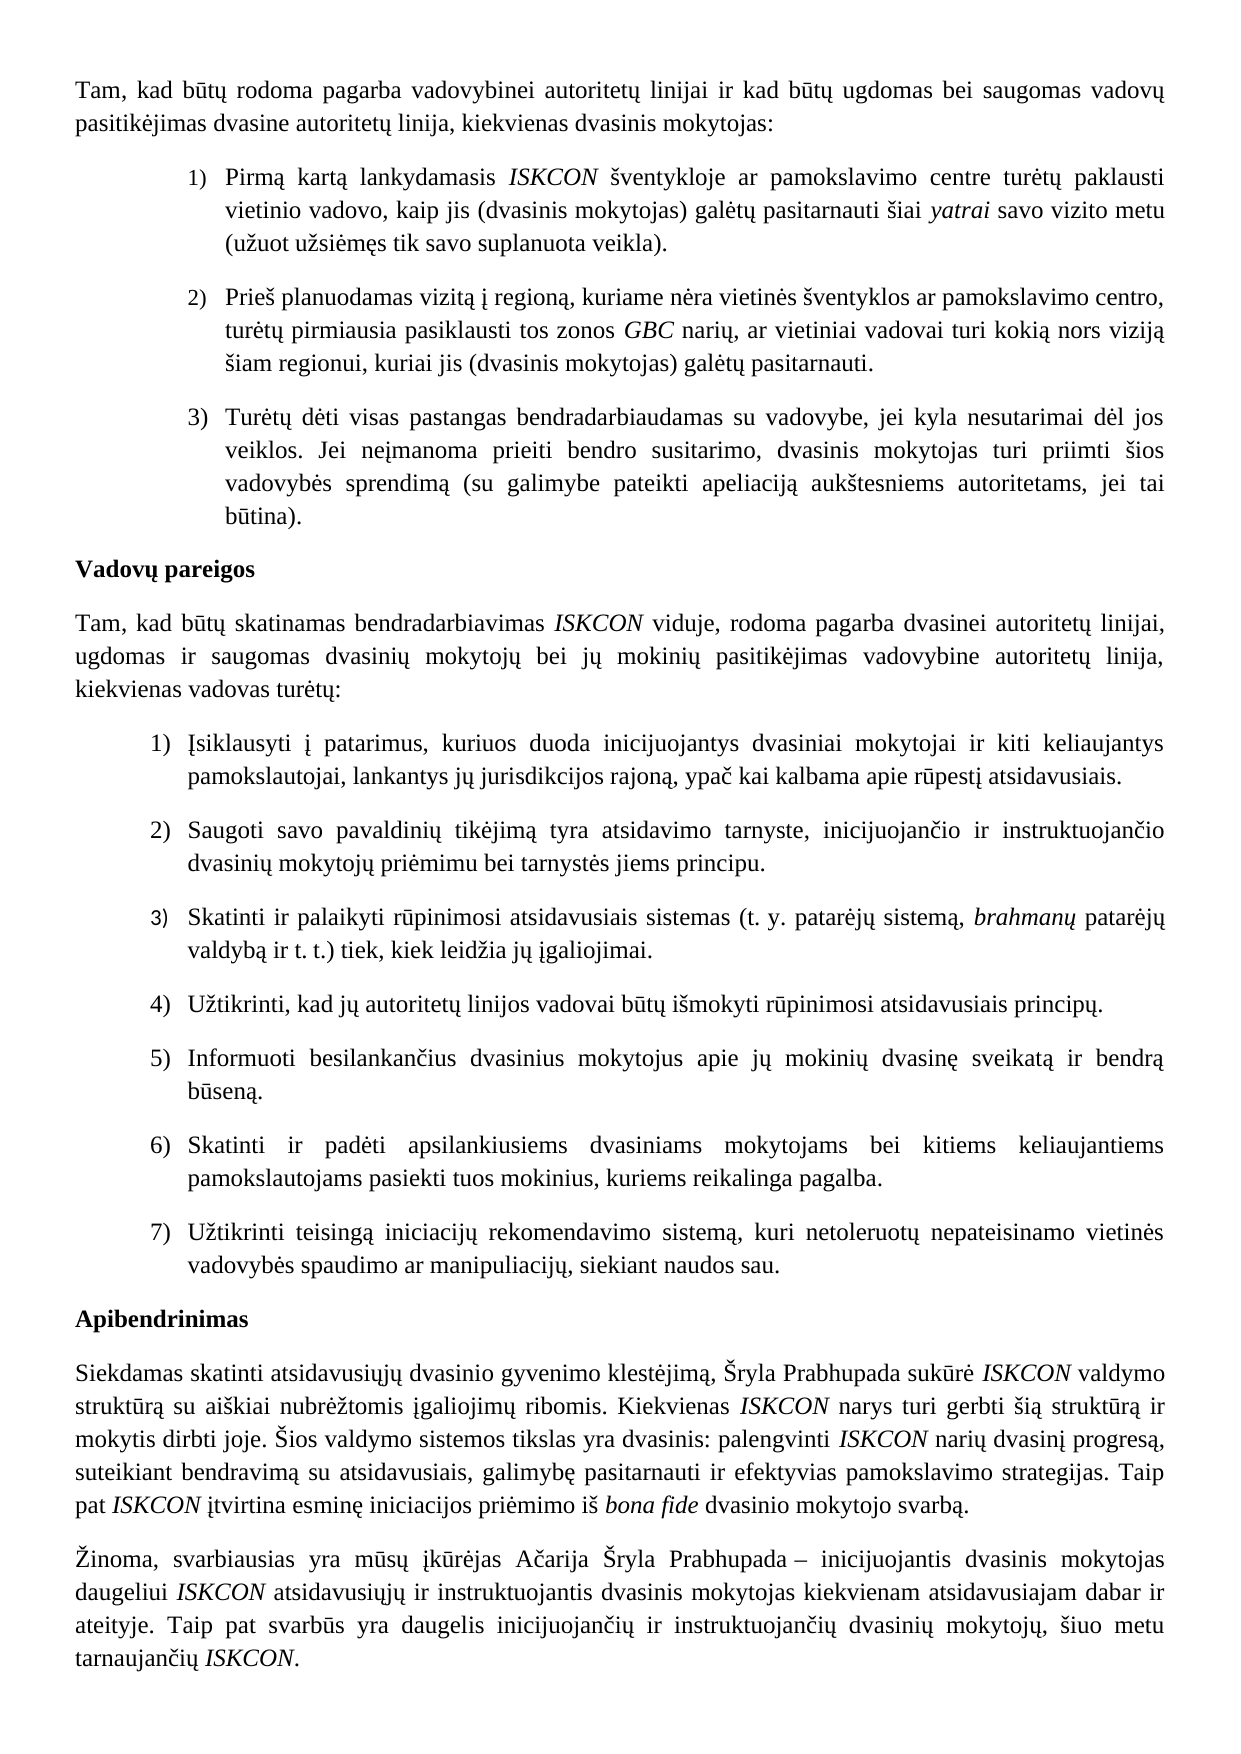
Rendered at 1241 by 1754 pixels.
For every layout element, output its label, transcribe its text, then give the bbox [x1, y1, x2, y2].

list Įsiklausyti į patarimus, kuriuos duoda inicijuojantys dvasiniai mokytojai ir kiti keliaujantys pamokslautojai, lankantys jų jurisdikcijos rajoną, ypač kai kalbama apie rūpestį atsidavusiais. [150, 728, 1165, 790]
list Užtikrinti, kad jų autoritetų linijos vadovai būtų išmokyti rūpinimosi atsidavusiais principų. [150, 989, 1165, 1018]
list Užtikrinti teisingą iniciacijų rekomendavimo sistemą, kuri netoleruotų nepateisinamo vietinės vadovybės spaudimo ar manipuliacijų, siekiant naudos sau. [150, 1217, 1165, 1279]
list Prieš planuodamas vizitą į regioną, kuriame nėra vietinės šventyklos ar pamokslavimo centro, turėtų pirmiausia pasiklausti tos zonos GBC narių, ar vietiniai vadovai turi kokią nors viziją šiam regionui, kuriai jis (dvasinis mokytojas) galėtų pasitarnauti. [187, 282, 1165, 377]
list Skatinti ir palaikyti rūpinimosi atsidavusiais sistemas (t. y. patarėjų sistemą, brahmanų patarėjų valdybą ir t. t.) tiek, kiek leidžia jų įgaliojimai. [150, 902, 1165, 964]
text Žinoma, svarbiausias yra mūsų įkūrėjas Ačarija Šryla Prabhupada – inicijuojantis dvasinis mokytojas daugeliui ISKCON atsidavusiųjų ir instruktuojantis dvasinis mokytojas kiekvienam atsidavusiajam dabar ir ateityje. Taip pat svarbūs yra daugelis inicijuojančių ir instruktuojančių dvasinių mokytojų, šiuo metu tarnaujančių ISKCON. [75, 1544, 1165, 1672]
text Tam, kad būtų rodoma pagarba vadovybinei autoritetų linijai ir kad būtų ugdomas bei saugomas vadovų pasitikėjimas dvasine autoritetų linija, kiekvienas dvasinis mokytojas: [75, 75, 1165, 137]
text Siekdamas skatinti atsidavusiųjų dvasinio gyvenimo klestėjimą, Šryla Prabhupada sukūrė ISKCON valdymo struktūrą su aiškiai nubrėžtomis įgaliojimų ribomis. Kiekvienas ISKCON narys turi gerbti šią struktūrą ir mokytis dirbti joje. Šios valdymo sistemos tikslas yra dvasinis: palengvinti ISKCON narių dvasinį progresą, suteikiant bendravimą su atsidavusiais, galimybę pasitarnauti ir efektyvias pamokslavimo strategijas. Taip pat ISKCON įtvirtina esminę iniciacijos priėmimo iš bona fide dvasinio mokytojo svarbą. [75, 1358, 1165, 1519]
list Informuoti besilankančius dvasinius mokytojus apie jų mokinių dvasinę sveikatą ir bendrą būseną. [150, 1043, 1165, 1105]
text Vadovų pareigos [75, 554, 1165, 583]
text Tam, kad būtų skatinamas bendradarbiavimas ISKCON viduje, rodoma pagarba dvasinei autoritetų linijai, ugdomas ir saugomas dvasinių mokytojų bei jų mokinių pasitikėjimas vadovybine autoritetų linija, kiekvienas vadovas turėtų: [75, 608, 1165, 703]
list Saugoti savo pavaldinių tikėjimą tyra atsidavimo tarnyste, inicijuojančio ir instruktuojančio dvasinių mokytojų priėmimu bei tarnystės jiems principu. [150, 815, 1165, 877]
text Apibendrinimas [75, 1304, 1165, 1333]
list Pirmą kartą lankydamasis ISKCON šventykloje ar pamokslavimo centre turėtų paklausti vietinio vadovo, kaip jis (dvasinis mokytojas) galėtų pasitarnauti šiai yatrai savo vizito metu (užuot užsiėmęs tik savo suplanuota veikla). [187, 162, 1165, 257]
list Turėtų dėti visas pastangas bendradarbiaudamas su vadovybe, jei kyla nesutarimai dėl jos veiklos. Jei neįmanoma prieiti bendro susitarimo, dvasinis mokytojas turi priimti šios vadovybės sprendimą (su galimybe pateikti apeliaciją aukštesniems autoritetams, jei tai būtina). [187, 402, 1165, 529]
list Skatinti ir padėti apsilankiusiems dvasiniams mokytojams bei kitiems keliaujantiems pamokslautojams pasiekti tuos mokinius, kuriems reikalinga pagalba. [150, 1130, 1165, 1192]
